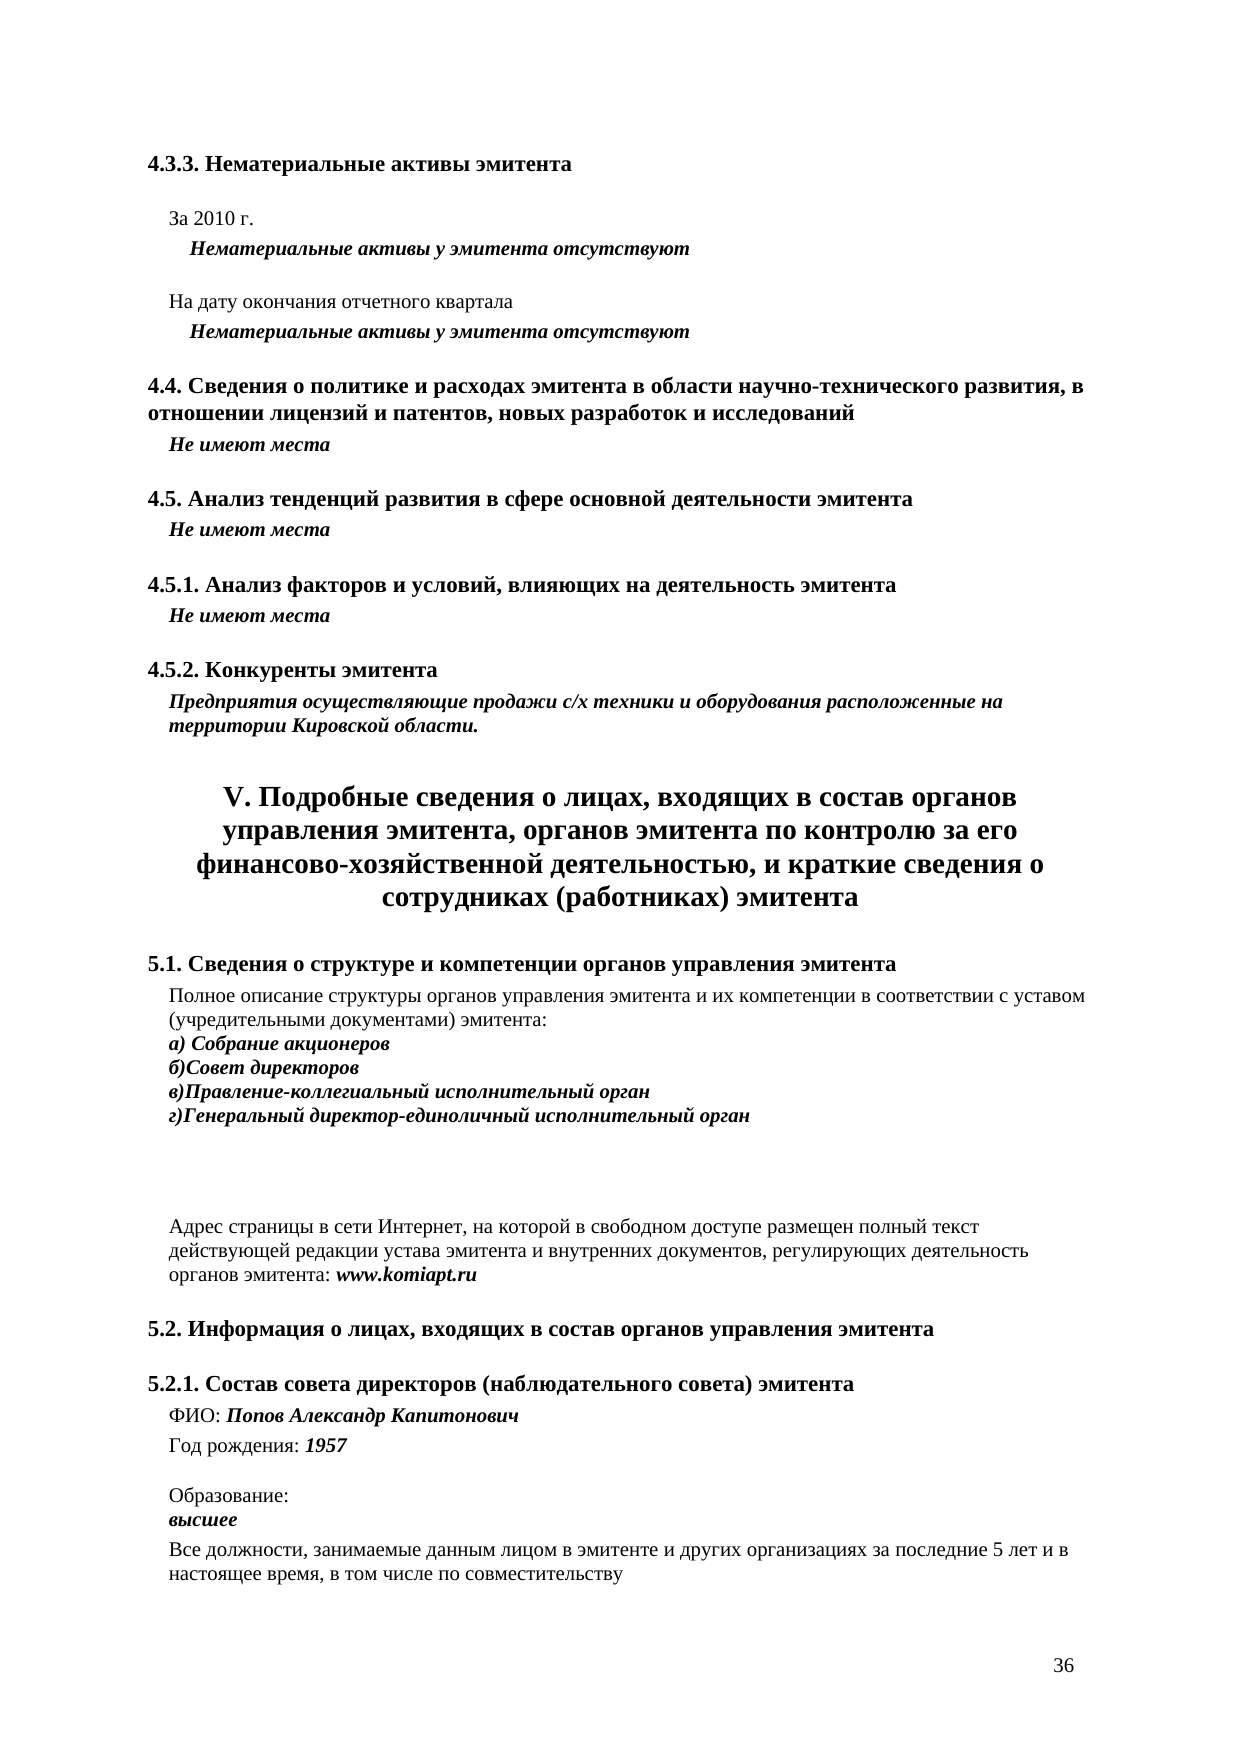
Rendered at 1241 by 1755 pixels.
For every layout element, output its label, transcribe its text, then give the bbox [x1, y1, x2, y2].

text Адрес страницы в сети Интернет, на которой в свободном доступе размещен полный текст действующей редакции устава эмитента и внутренних документов, регулирующих деятельность органов эмитента: www.komiapt.ru [168, 1213, 1093, 1286]
text Не имеют места [168, 432, 1093, 456]
subtitle 4.5. Анализ тенденций развития в сфере основной деятельности эмитента [148, 485, 1093, 511]
text Предприятия осуществляющие продажи с/х техники и оборудования расположенные на территории Кировской области. [168, 689, 1093, 737]
subtitle 4.4. Сведения о политике и расходах эмитента в области научно-технического развития, в отношении лицензий и патентов, новых разработок и исследований [148, 373, 1093, 425]
text Нематериальные активы у эмитента отсутствуют [189, 236, 1093, 260]
subtitle V. Подробные сведения о лицах, входящих в состав органов управления эмитента, органов эмитента по контролю за его финансово-хозяйственной деятельностью, и краткие сведения о сотрудниках (работниках) эмитента [148, 779, 1093, 913]
text Все должности, занимаемые данным лицом в эмитенте и других организациях за последние 5 лет и в настоящее время, в том числе по совместительству [168, 1537, 1093, 1585]
subtitle 4.3.3. Нематериальные активы эмитента [148, 150, 1093, 176]
subtitle 5.1. Сведения о структуре и компетенции органов управления эмитента [148, 951, 1093, 977]
subtitle 4.5.2. Конкуренты эмитента [148, 656, 1093, 683]
text ФИО: Попов Александр Капитонович [168, 1403, 1093, 1427]
text Не имеют места [168, 517, 1093, 541]
text Год рождения: 1957 [168, 1433, 1093, 1457]
subtitle За 2010 г. [168, 206, 1093, 229]
text Не имеют места [168, 603, 1093, 627]
text Полное описание структуры органов управления эмитента и их компетенции в соответствии с уставом (учредительными документами) эмитента: а) Собрание акционеров б)Совет директоров в)Правление-коллегиальный исполнительный орган г)Генеральный директор-единоличный исполнительный орган [168, 983, 1093, 1127]
subtitle 5.2.1. Состав совета директоров (наблюдательного совета) эмитента [148, 1370, 1093, 1397]
text Нематериальные активы у эмитента отсутствуют [189, 319, 1093, 343]
subtitle 4.5.1. Анализ факторов и условий, влияющих на деятельность эмитента [148, 571, 1093, 597]
text Образование: высшее [168, 1483, 1093, 1531]
subtitle 5.2. Информация о лицах, входящих в состав органов управления эмитента [148, 1315, 1093, 1341]
subtitle На дату окончания отчетного квартала [168, 289, 1093, 313]
